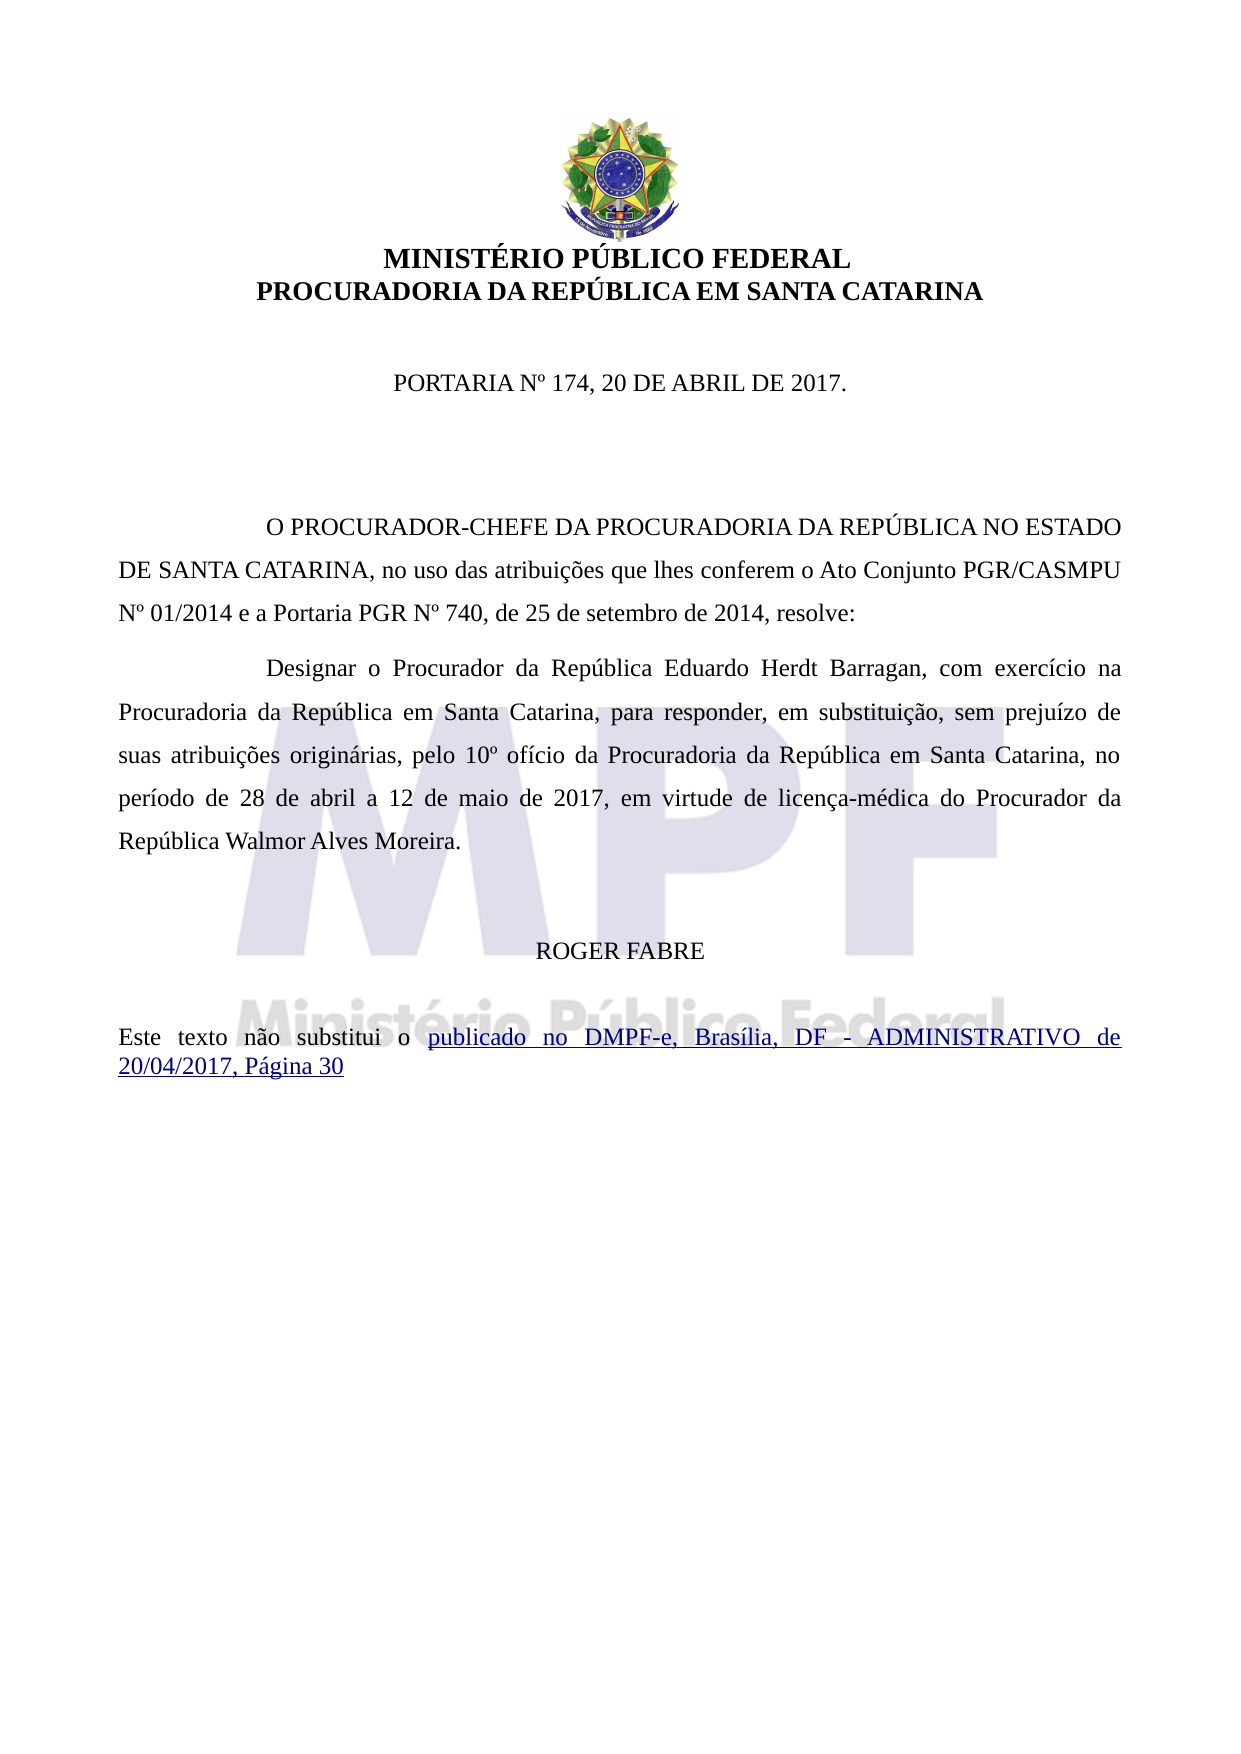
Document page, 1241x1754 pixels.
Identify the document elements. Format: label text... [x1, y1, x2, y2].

text PORTARIA Nº 174, 20 DE ABRIL DE 2017. [118, 368, 1122, 397]
picture [236, 855, 1004, 936]
text PROCURADORIA DA REPÚBLICA EM SANTA CATARINA [118, 275, 1122, 306]
text O PROCURADOR-CHEFE DA PROCURADORIA DA REPÚBLICA NO ESTADO DE SANTA CATARINA, no uso das atribuições que lhes conferem o Ato Conjunto PGR/CASMPU Nº 01/2014 e a Portaria PGR Nº 740, de 25 de setembro de 2014, resolve: [118, 512, 1122, 627]
text Este texto não substitui o publicado no DMPF-e, Brasília, DF - ADMINISTRATIVO de 20/04/2017, Página 30 [118, 1022, 1122, 1079]
text Designar o Procurador da República Eduardo Herdt Barragan, com exercício na Procuradoria da República em Santa Catarina, para responder, em substituição, sem prejuízo de suas atribuições originárias, pelo 10º ofício da Procuradoria da República em Santa Catarina, no período de 28 de abril a 12 de maio de 2017, em virtude de licença-médica do Procurador da República Walmor Alves Moreira. [118, 653, 1122, 855]
picture [236, 964, 1004, 1022]
text MINISTÉRIO PÚBLICO FEDERAL [118, 176, 1122, 275]
text ROGER FABRE [118, 936, 1122, 964]
